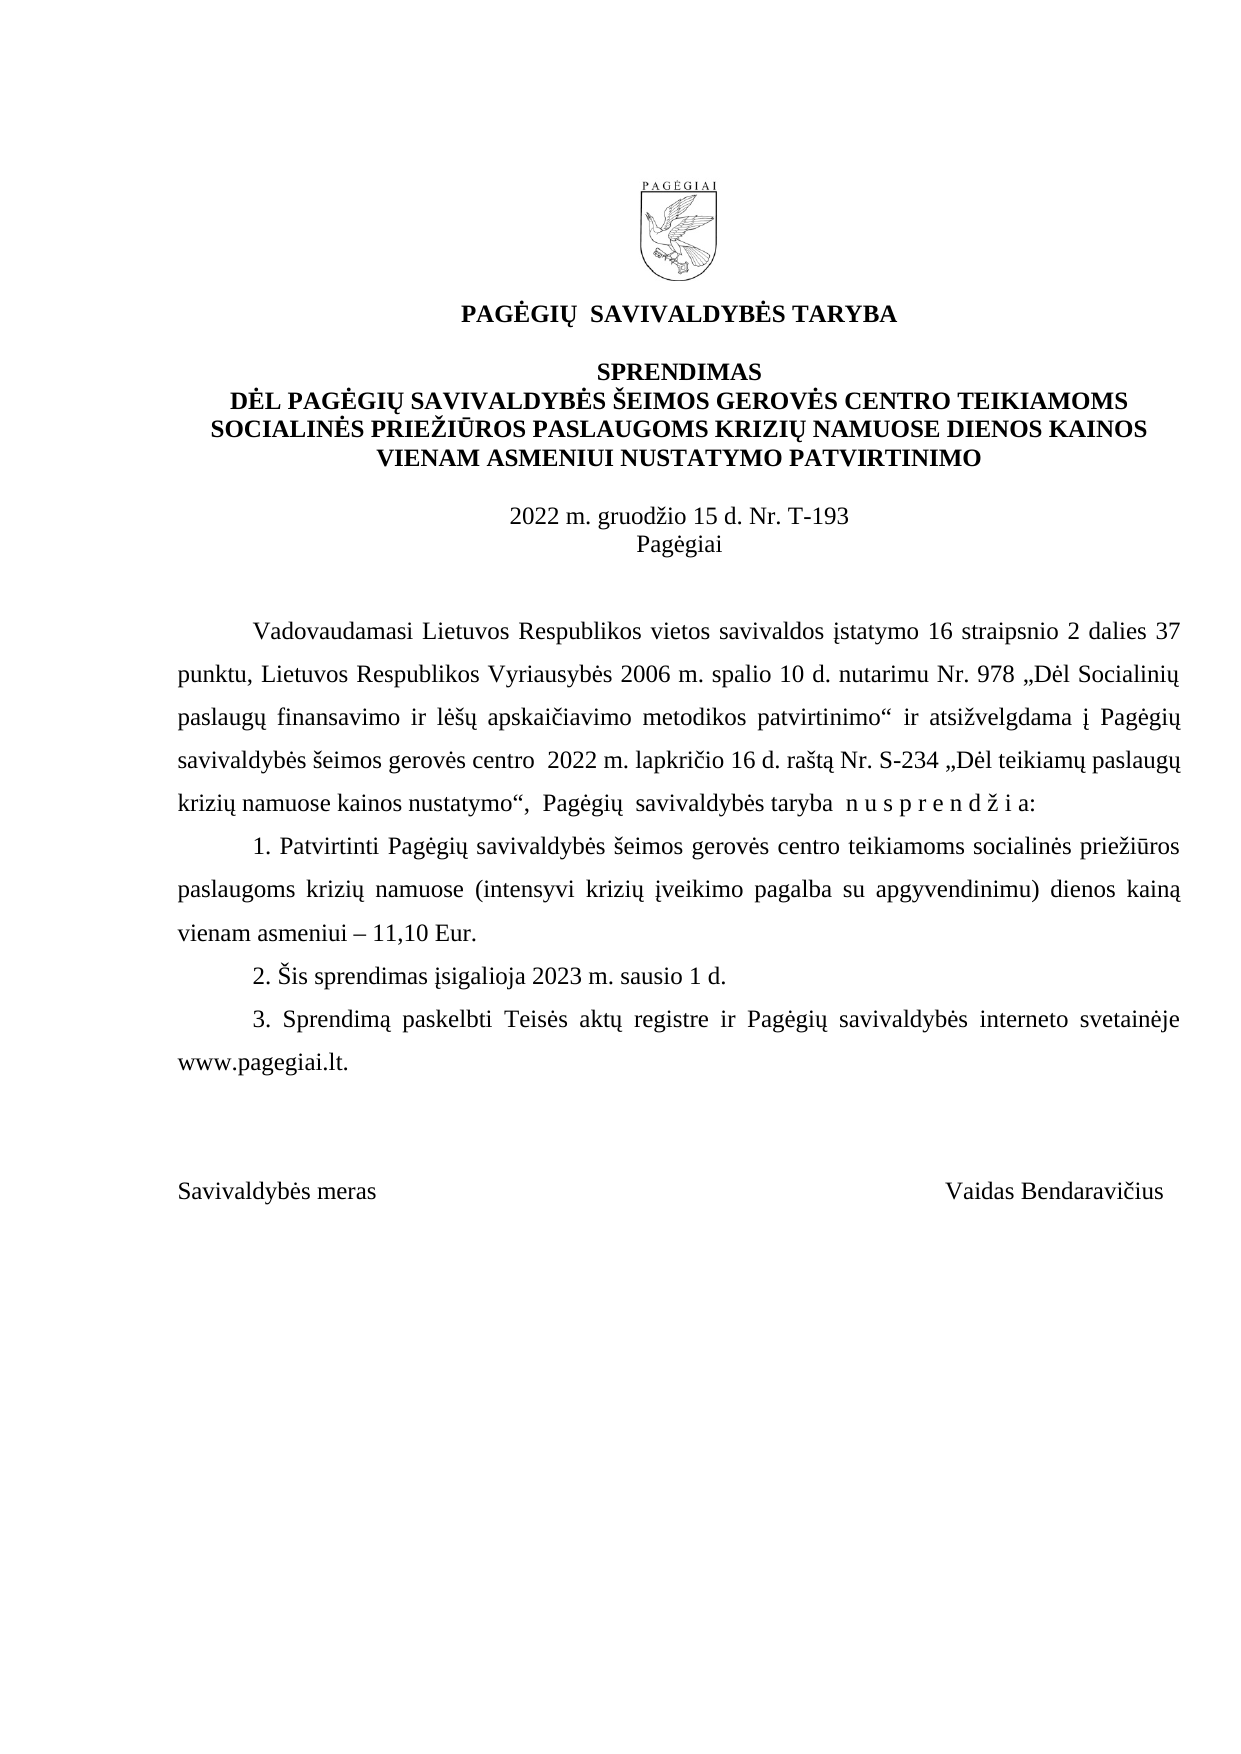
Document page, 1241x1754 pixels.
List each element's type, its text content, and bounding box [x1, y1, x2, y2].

text 1. Patvirtinti Pagėgių savivaldybės šeimos gerovės centro teikiamoms socialinės priežiūros paslaugoms krizių namuose (intensyvi krizių įveikimo pagalba su apgyvendinimu) dienos kainą vienam asmeniui – 11,10 Eur. [177, 831, 1181, 946]
text Savivaldybės meras Vaidas Bendaravičius [177, 1176, 1181, 1205]
text Pagėgiai [177, 529, 1181, 558]
text 3. Sprendimą paskelbti Teisės aktų registre ir Pagėgių savivaldybės interneto svetainėje www.pagegiai.lt. [177, 1004, 1181, 1076]
text Vadovaudamasi Lietuvos Respublikos vietos savivaldos įstatymo 16 straipsnio 2 dalies 37 punktu, Lietuvos Respublikos Vyriausybės 2006 m. spalio 10 d. nutarimu Nr. 978 „Dėl Socialinių paslaugų finansavimo ir lėšų apskaičiavimo metodikos patvirtinimo“ ir atsižvelgdama į Pagėgių savivaldybės šeimos gerovės centro 2022 m. lapkričio 16 d. raštą Nr. S-234 „Dėl teikiamų paslaugų krizių namuose kainos nustatymo“, Pagėgių savivaldybės taryba n u s p r e n d ž i a: [177, 616, 1181, 817]
text PAGĖGIŲ SAVIVALDYBĖS TARYBA [177, 299, 1181, 328]
text DĖL PAGĖGIŲ SAVIVALDYBĖS ŠEIMOS GEROVĖS CENTRO TEIKIAMOMS SOCIALINĖS PRIEŽIŪROS PASLAUGOMS KRIZIŲ NAMUOSE DIENOS KAINOS VIENAM ASMENIUI NUSTATYMO PATVIRTINIMO [177, 386, 1181, 472]
text 2022 m. gruodžio 15 d. Nr. T-193 [177, 501, 1181, 529]
text SPRENDIMAS [177, 357, 1181, 386]
text 2. Šis sprendimas įsigalioja 2023 m. sausio 1 d. [177, 961, 1181, 989]
